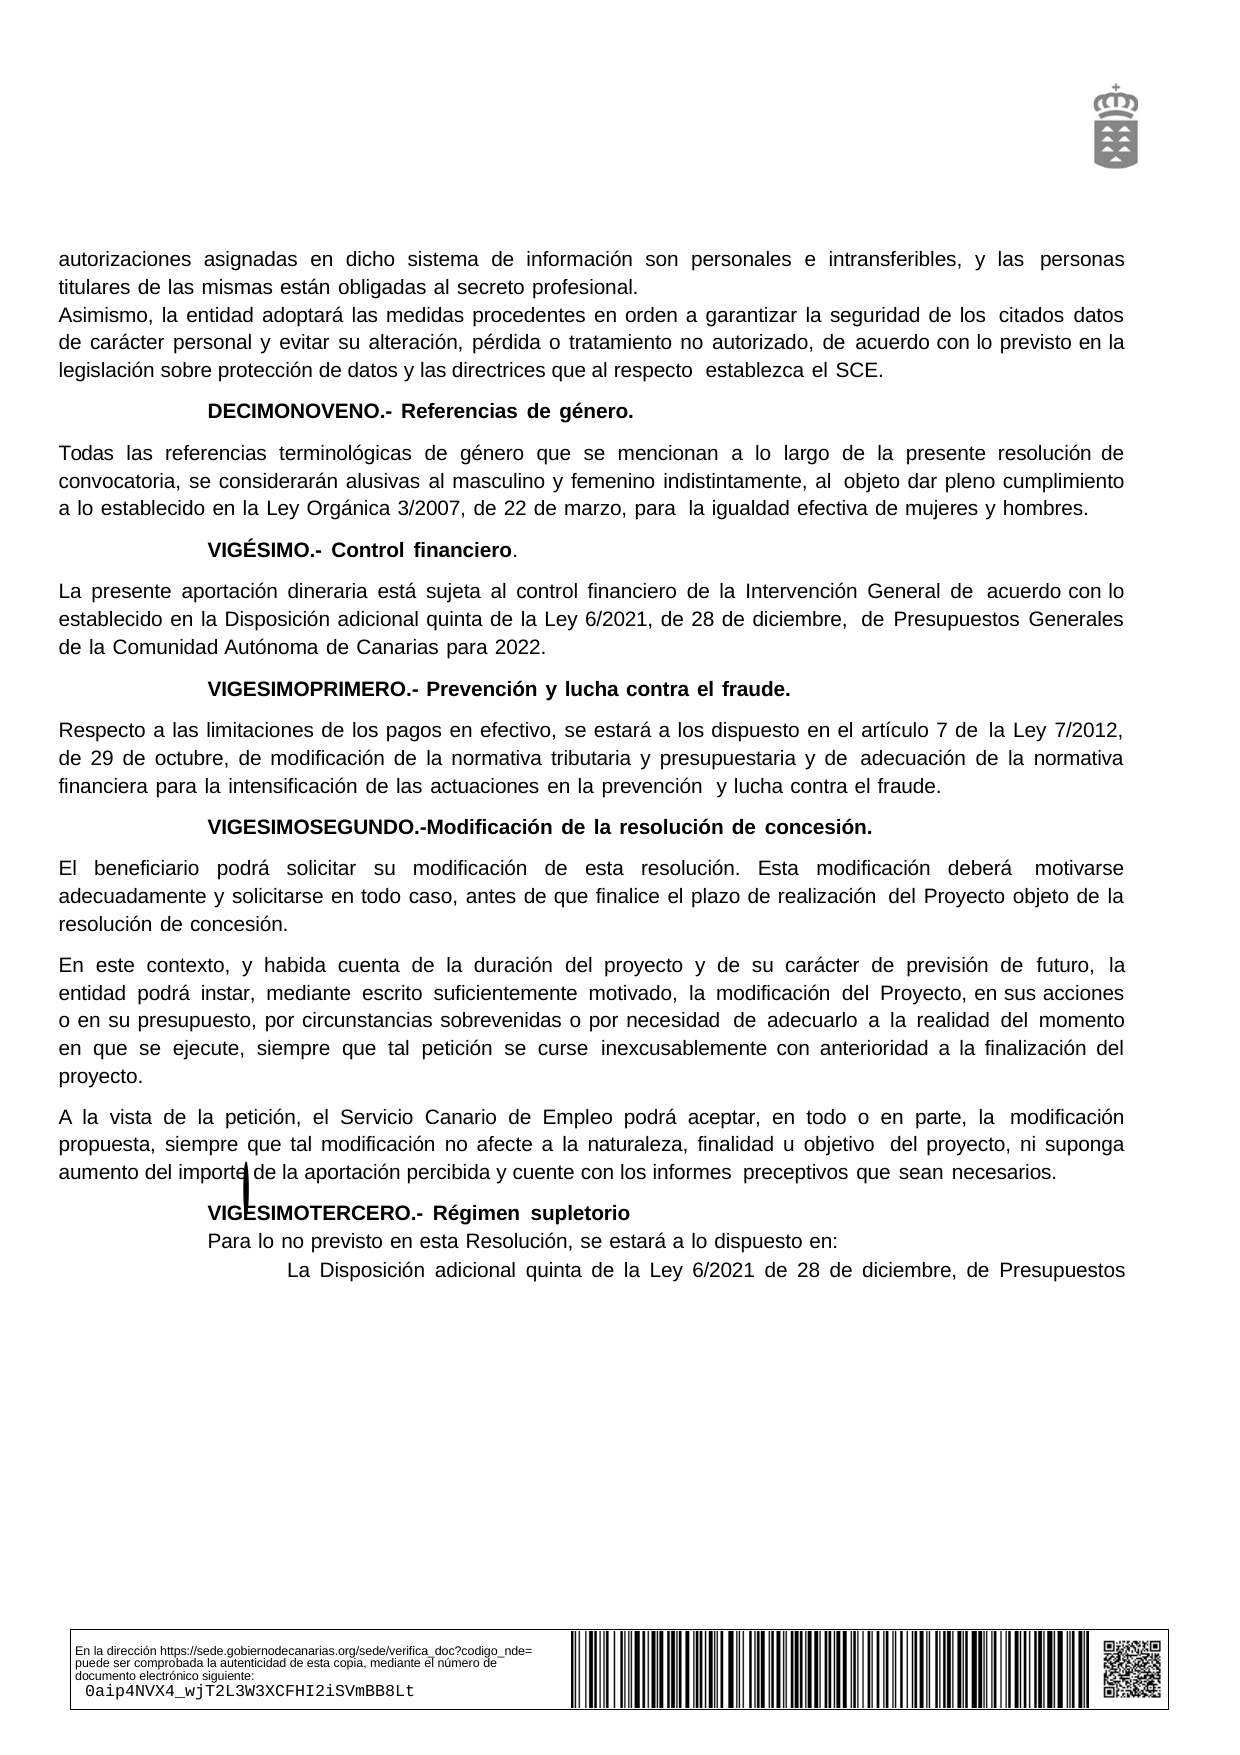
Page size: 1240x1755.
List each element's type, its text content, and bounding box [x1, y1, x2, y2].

text Asimismo, la entidad adoptará las medidas procedentes en orden a garantizar la seguridad de los citados datos de carácter personal y evitar su alteración, pérdida o tratamiento no autorizado, de acuerdo con lo previsto en la legislación sobre protección de datos y las directrices que al respecto establezca el SCE. [58, 302, 1125, 382]
subtitle VIGÉSIMO.- Control financiero. [207, 538, 1181, 562]
subtitle VIGESIMOTERCERO.- Régimen supletorio [250, 1201, 1181, 1225]
text Para lo no previsto en esta Resolución, se estará a lo dispuesto en: [250, 1229, 1181, 1253]
text Respecto a las limitaciones de los pagos en efectivo, se estará a los dispuesto en el artículo 7 de la Ley 7/2012, de 29 de octubre, de modificación de la normativa tributaria y presupuestaria y de adecuación de la normativa financiera para la intensificación de las actuaciones en la prevención y lucha contra el fraude. [58, 718, 1125, 797]
subtitle DECIMONOVENO.- Referencias de género. [207, 399, 1181, 423]
text En este contexto, y habida cuenta de la duración del proyecto y de su carácter de previsión de futuro, la entidad podrá instar, mediante escrito suficientemente motivado, la modificación del Proyecto, en sus acciones o en su presupuesto, por circunstancias sobrevenidas o por necesidad de adecuarlo a la realidad del momento en que se ejecute, siempre que tal petición se curse inexcusablemente con anterioridad a la finalización del proyecto. [58, 953, 1125, 1093]
text autorizaciones asignadas en dicho sistema de información son personales e intransferibles, y las personas titulares de las mismas están obligadas al secreto profesional. [58, 246, 1125, 298]
text La presente aportación dineraria está sujeta al control financiero de la Intervención General de acuerdo con lo establecido en la Disposición adicional quinta de la Ley 6/2021, de 28 de diciembre, de Presupuestos Generales de la Comunidad Autónoma de Canarias para 2022. [58, 579, 1125, 659]
text • [242, 1179, 250, 1247]
text El beneficiario podrá solicitar su modificación de esta resolución. Esta modificación deberá motivarse adecuadamente y solicitarse en todo caso, antes de que finalice el plazo de realización del Proyecto objeto de la resolución de concesión. [58, 856, 1125, 936]
subtitle VIGESIMOSEGUNDO.-Modificación de la resolución de concesión. [207, 814, 1181, 838]
subtitle VIGESIMOTERCERO.- Régimen supletorio [207, 1201, 242, 1225]
text • [242, 1093, 250, 1206]
text A la vista de la petición, el Servicio Canario de Empleo podrá aceptar, en todo o en parte, la modificación propuesta, siempre que tal modificación no afecte a la naturaleza, finalidad u objetivo del proyecto, ni suponga aumento del importe de la aportación percibida y cuente con los informes preceptivos que sean necesarios. [250, 1104, 1125, 1184]
subtitle VIGESIMOPRIMERO.- Prevención y lucha contra el fraude. [207, 676, 1181, 700]
text [58, 1257, 242, 1281]
text A la vista de la petición, el Servicio Canario de Empleo podrá aceptar, en todo o en parte, la modificación propuesta, siempre que tal modificación no afecte a la naturaleza, finalidad u objetivo del proyecto, ni suponga aumento del importe de la aportación percibida y cuente con los informes preceptivos que sean necesarios. [58, 1104, 242, 1184]
text La Disposición adicional quinta de la Ley 6/2021 de 28 de diciembre, de Presupuestos [250, 1257, 1125, 1281]
text • [242, 1247, 250, 1309]
text Todas las referencias terminológicas de género que se mencionan a lo largo de la presente resolución de convocatoria, se considerarán alusivas al masculino y femenino indistintamente, al objeto dar pleno cumplimiento a lo establecido en la Ley Orgánica 3/2007, de 22 de marzo, para la igualdad efectiva de mujeres y hombres. [58, 441, 1125, 520]
